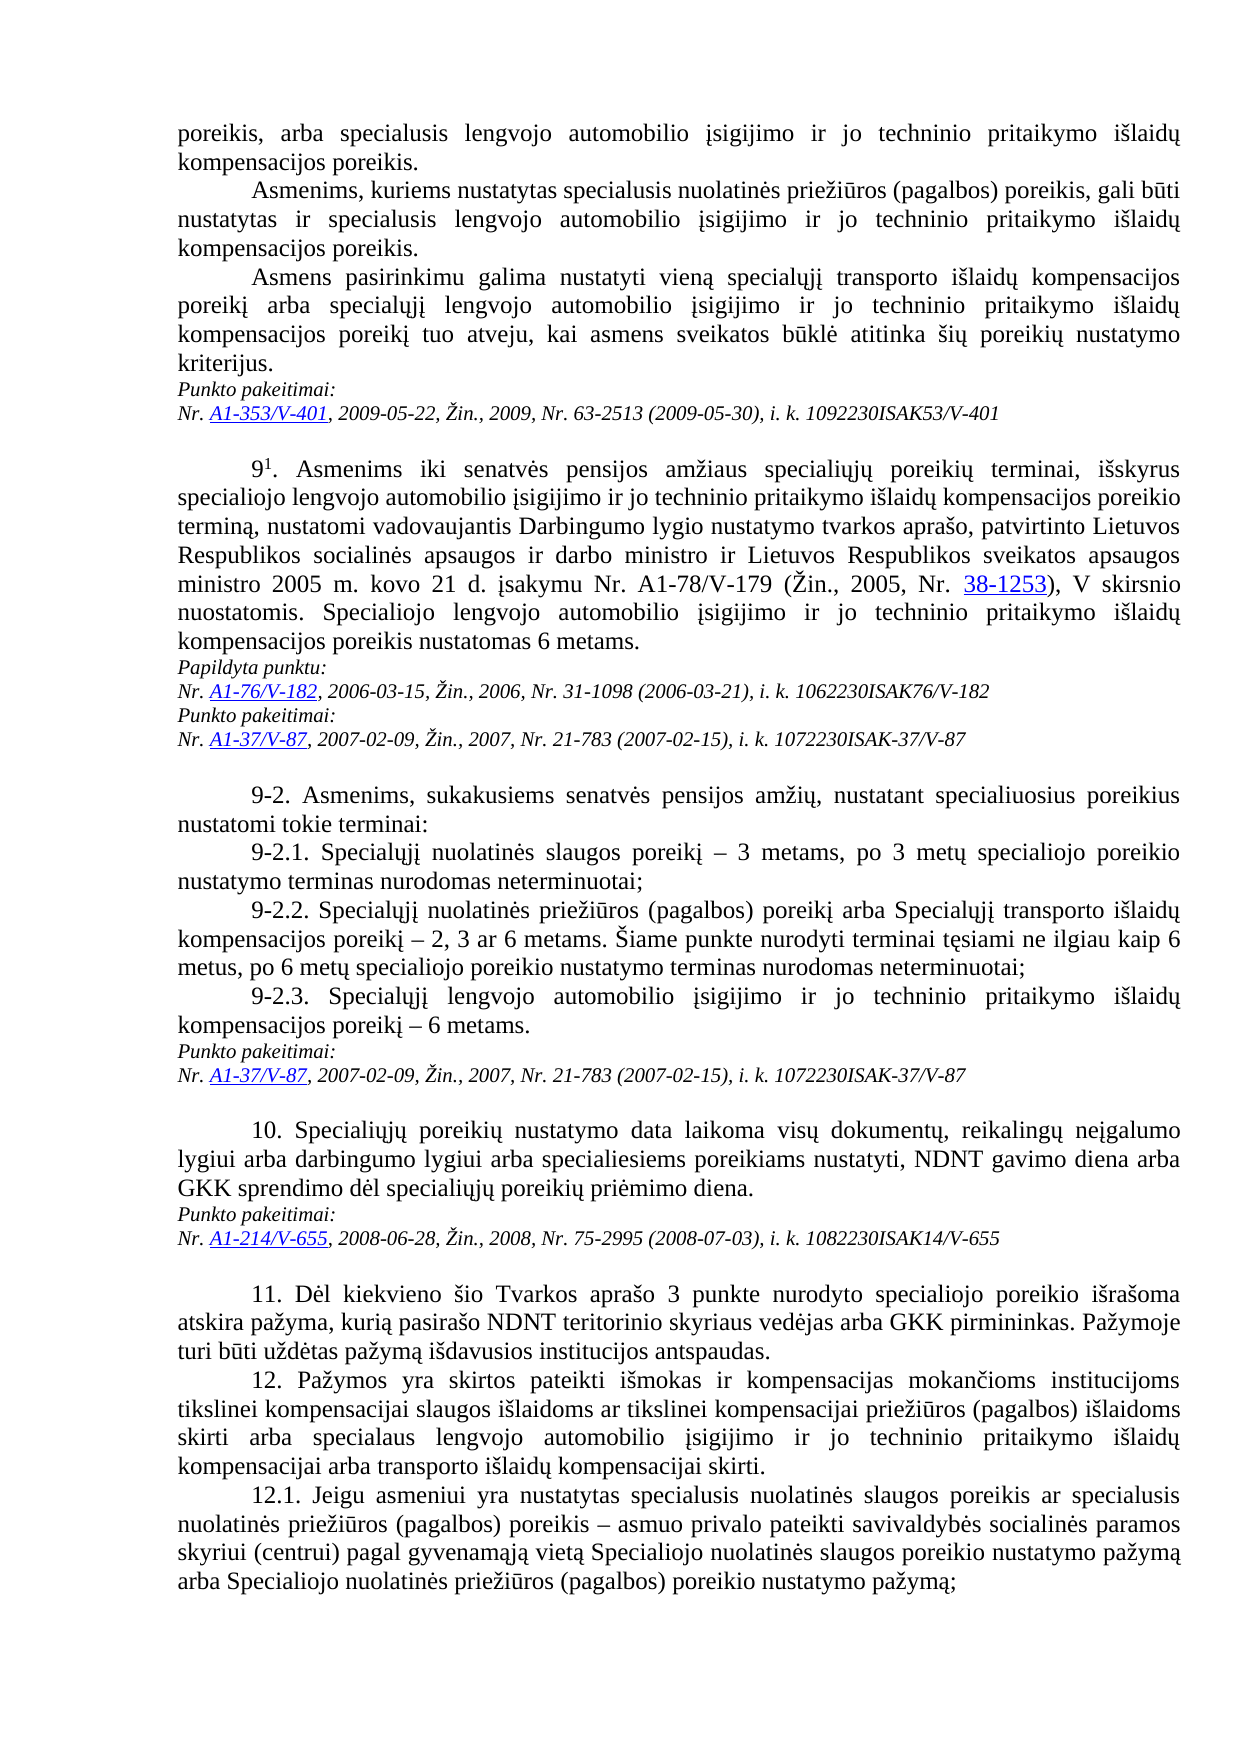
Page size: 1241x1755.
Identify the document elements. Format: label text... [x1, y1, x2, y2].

text 10. Specialiųjų poreikių nustatymo data laikoma visų dokumentų, reikalingų neįgalumo lygiui arba darbingumo lygiui arba specialiesiems poreikiams nustatyti, NDNT gavimo diena arba GKK sprendimo dėl specialiųjų poreikių priėmimo diena. [177, 1116, 1181, 1202]
text Papildyta punktu: [177, 655, 1181, 679]
text 91. Asmenims iki senatvės pensijos amžiaus specialiųjų poreikių terminai, išskyrus specialiojo lengvojo automobilio įsigijimo ir jo techninio pritaikymo išlaidų kompensacijos poreikio terminą, nustatomi vadovaujantis Darbingumo lygio nustatymo tvarkos aprašo, patvirtinto Lietuvos Respublikos socialinės apsaugos ir darbo ministro ir Lietuvos Respublikos sveikatos apsaugos ministro 2005 m. kovo 21 d. įsakymu Nr. A1-78/V-179 (Žin., 2005, Nr. 38-1253), V skirsnio nuostatomis. Specialiojo lengvojo automobilio įsigijimo ir jo techninio pritaikymo išlaidų kompensacijos poreikis nustatomas 6 metams. [177, 454, 1181, 655]
text Punkto pakeitimai: [177, 377, 1181, 401]
text poreikis, arba specialusis lengvojo automobilio įsigijimo ir jo techninio pritaikymo išlaidų kompensacijos poreikis. [177, 118, 1181, 176]
text Nr. A1-353/V-401, 2009-05-22, Žin., 2009, Nr. 63-2513 (2009-05-30), i. k. 1092230ISAK53/V-401 [177, 401, 1181, 425]
text Punkto pakeitimai: [177, 703, 1181, 727]
text 12.1. Jeigu asmeniui yra nustatytas specialusis nuolatinės slaugos poreikis ar specialusis nuolatinės priežiūros (pagalbos) poreikis – asmuo privalo pateikti savivaldybės socialinės paramos skyriui (centrui) pagal gyvenamąją vietą Specialiojo nuolatinės slaugos poreikio nustatymo pažymą arba Specialiojo nuolatinės priežiūros (pagalbos) poreikio nustatymo pažymą; [177, 1480, 1181, 1595]
text 12. Pažymos yra skirtos pateikti išmokas ir kompensacijas mokančioms institucijoms tikslinei kompensacijai slaugos išlaidoms ar tikslinei kompensacijai priežiūros (pagalbos) išlaidoms skirti arba specialaus lengvojo automobilio įsigijimo ir jo techninio pritaikymo išlaidų kompensacijai arba transporto išlaidų kompensacijai skirti. [177, 1365, 1181, 1480]
text Nr. A1-37/V-87, 2007-02-09, Žin., 2007, Nr. 21-783 (2007-02-15), i. k. 1072230ISAK-37/V-87 [177, 1063, 1181, 1087]
text 9-2.1. Specialųjį nuolatinės slaugos poreikį – 3 metams, po 3 metų specialiojo poreikio nustatymo terminas nurodomas neterminuotai; [177, 837, 1181, 895]
text Asmens pasirinkimu galima nustatyti vieną specialųjį transporto išlaidų kompensacijos poreikį arba specialųjį lengvojo automobilio įsigijimo ir jo techninio pritaikymo išlaidų kompensacijos poreikį tuo atveju, kai asmens sveikatos būklė atitinka šių poreikių nustatymo kriterijus. [177, 262, 1181, 377]
text 11. Dėl kiekvieno šio Tvarkos aprašo 3 punkte nurodyto specialiojo poreikio išrašoma atskira pažyma, kurią pasirašo NDNT teritorinio skyriaus vedėjas arba GKK pirmininkas. Pažymoje turi būti uždėtas pažymą išdavusios institucijos antspaudas. [177, 1279, 1181, 1365]
text Nr. A1-214/V-655, 2008-06-28, Žin., 2008, Nr. 75-2995 (2008-07-03), i. k. 1082230ISAK14/V-655 [177, 1226, 1181, 1250]
text Nr. A1-37/V-87, 2007-02-09, Žin., 2007, Nr. 21-783 (2007-02-15), i. k. 1072230ISAK-37/V-87 [177, 727, 1181, 751]
text 9-2.3. Specialųjį lengvojo automobilio įsigijimo ir jo techninio pritaikymo išlaidų kompensacijos poreikį – 6 metams. [177, 981, 1181, 1039]
text Punkto pakeitimai: [177, 1039, 1181, 1063]
text 9-2.2. Specialųjį nuolatinės priežiūros (pagalbos) poreikį arba Specialųjį transporto išlaidų kompensacijos poreikį – 2, 3 ar 6 metams. Šiame punkte nurodyti terminai tęsiami ne ilgiau kaip 6 metus, po 6 metų specialiojo poreikio nustatymo terminas nurodomas neterminuotai; [177, 895, 1181, 981]
text Nr. A1-76/V-182, 2006-03-15, Žin., 2006, Nr. 31-1098 (2006-03-21), i. k. 1062230ISAK76/V-182 [177, 679, 1181, 703]
text Asmenims, kuriems nustatytas specialusis nuolatinės priežiūros (pagalbos) poreikis, gali būti nustatytas ir specialusis lengvojo automobilio įsigijimo ir jo techninio pritaikymo išlaidų kompensacijos poreikis. [177, 176, 1181, 262]
text Punkto pakeitimai: [177, 1202, 1181, 1226]
text 9-2. Asmenims, sukakusiems senatvės pensijos amžių, nustatant specialiuosius poreikius nustatomi tokie terminai: [177, 780, 1181, 837]
